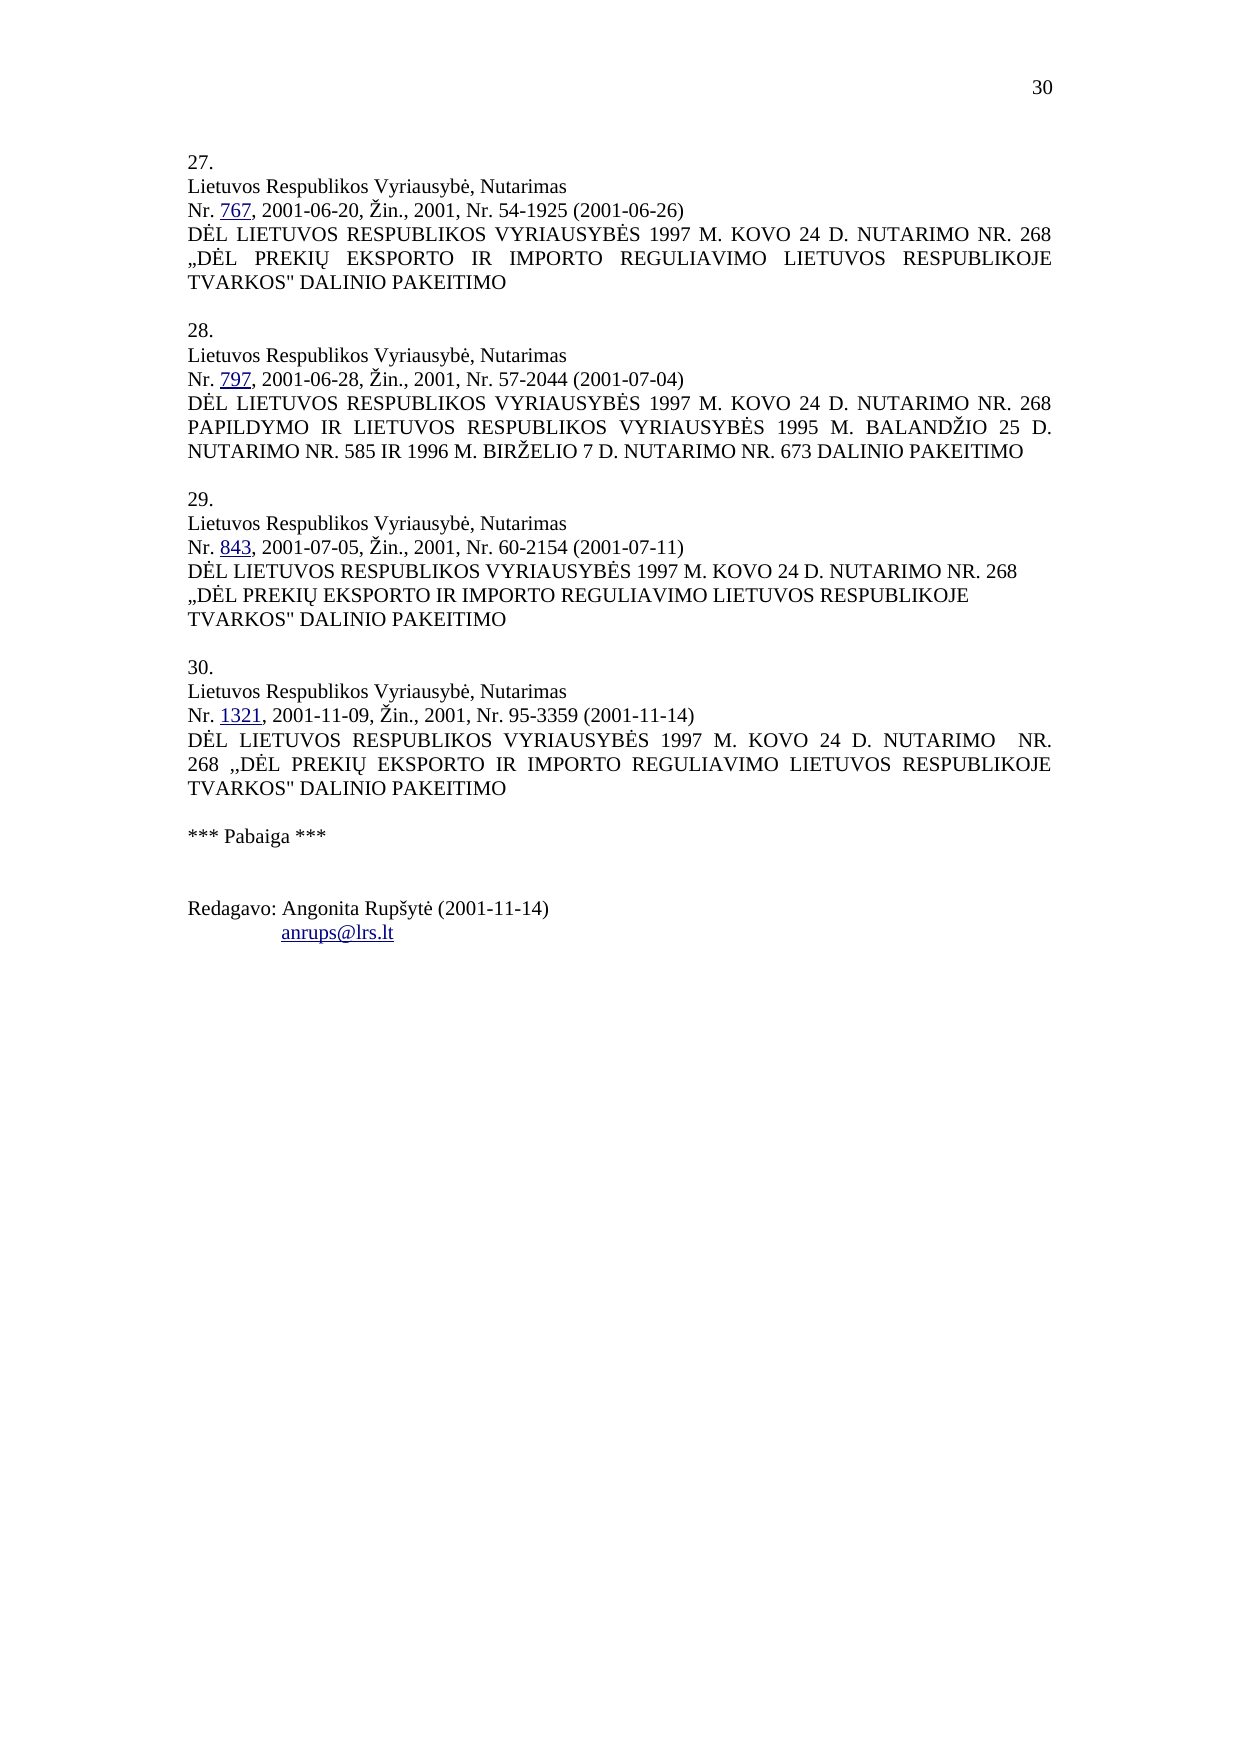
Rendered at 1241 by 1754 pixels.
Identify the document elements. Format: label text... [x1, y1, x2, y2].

text 28. [187, 318, 1053, 342]
text 30. [187, 655, 1053, 679]
text Nr. 843, 2001-07-05, Žin., 2001, Nr. 60-2154 (2001-07-11) [187, 535, 1053, 559]
text DĖL LIETUVOS RESPUBLIKOS VYRIAUSYBĖS 1997 M. KOVO 24 D. NUTARIMO NR. 268 „DĖL PREKIŲ EKSPORTO IR IMPORTO REGULIAVIMO LIETUVOS RESPUBLIKOJE TVARKOS" DALINIO PAKEITIMO [187, 559, 1053, 631]
text 27. [187, 150, 1053, 174]
text Nr. 1321, 2001-11-09, Žin., 2001, Nr. 95-3359 (2001-11-14) [187, 703, 1053, 727]
text DĖL LIETUVOS RESPUBLIKOS VYRIAUSYBĖS 1997 M. KOVO 24 D. NUTARIMO NR. 268 ,,DĖL PREKIŲ EKSPORTO IR IMPORTO REGULIAVIMO LIETUVOS RESPUBLIKOJE TVARKOS" DALINIO PAKEITIMO [187, 727, 1053, 800]
text Lietuvos Respublikos Vyriausybė, Nutarimas [187, 174, 1053, 198]
text Lietuvos Respublikos Vyriausybė, Nutarimas [187, 679, 1053, 703]
text DĖL LIETUVOS RESPUBLIKOS VYRIAUSYBĖS 1997 M. KOVO 24 D. NUTARIMO NR. 268 „DĖL PREKIŲ EKSPORTO IR IMPORTO REGULIAVIMO LIETUVOS RESPUBLIKOJE TVARKOS" DALINIO PAKEITIMO [187, 222, 1053, 294]
text Redagavo: Angonita Rupšytė (2001-11-14) [187, 896, 1053, 920]
text DĖL LIETUVOS RESPUBLIKOS VYRIAUSYBĖS 1997 M. KOVO 24 D. NUTARIMO NR. 268 PAPILDYMO IR LIETUVOS RESPUBLIKOS VYRIAUSYBĖS 1995 M. BALANDŽIO 25 D. NUTARIMO NR. 585 IR 1996 M. BIRŽELIO 7 D. NUTARIMO NR. 673 DALINIO PAKEITIMO [187, 391, 1053, 463]
text Nr. 767, 2001-06-20, Žin., 2001, Nr. 54-1925 (2001-06-26) [187, 198, 1053, 222]
text 29. [187, 487, 1053, 511]
text *** Pabaiga *** [187, 824, 1053, 848]
text Lietuvos Respublikos Vyriausybė, Nutarimas [187, 342, 1053, 367]
text Nr. 797, 2001-06-28, Žin., 2001, Nr. 57-2044 (2001-07-04) [187, 367, 1053, 391]
text Lietuvos Respublikos Vyriausybė, Nutarimas [187, 511, 1053, 535]
text anrups@lrs.lt [187, 920, 1053, 944]
